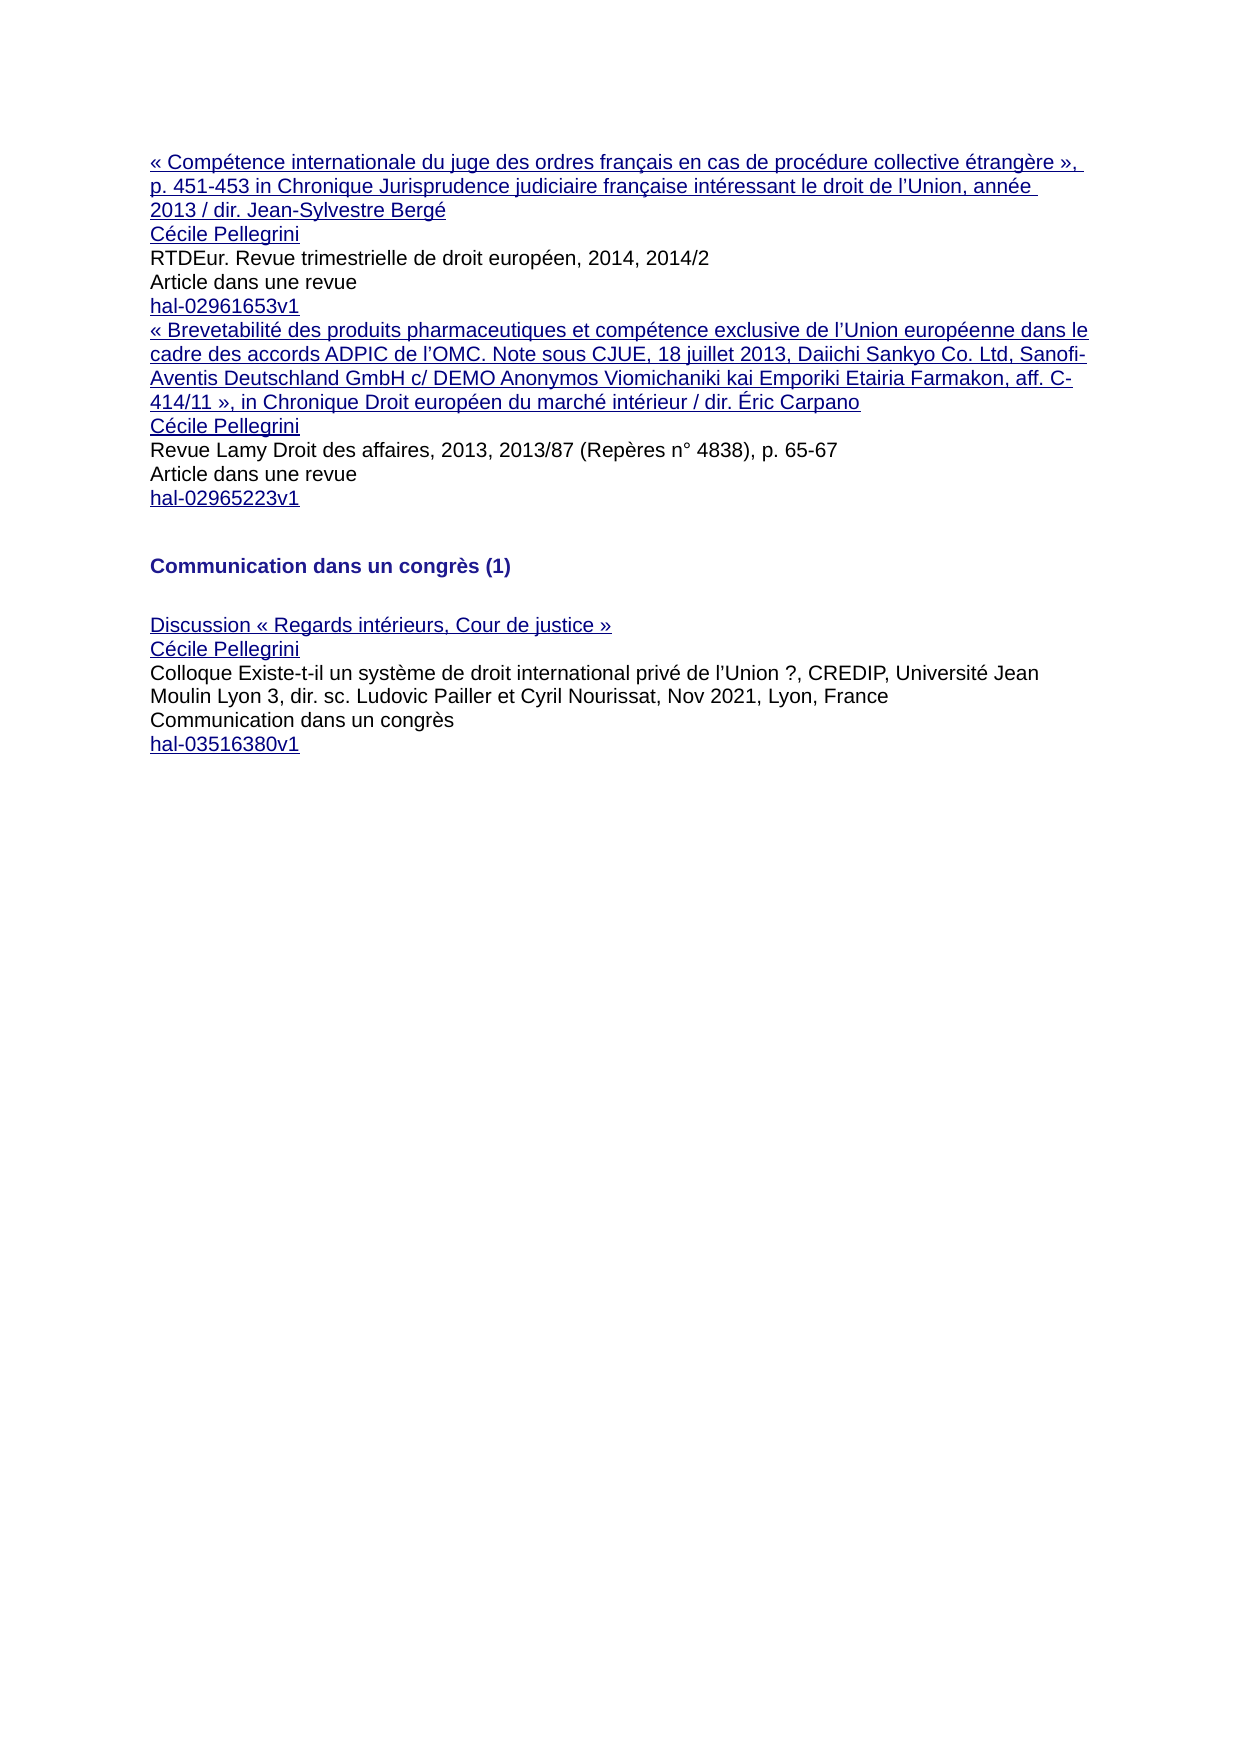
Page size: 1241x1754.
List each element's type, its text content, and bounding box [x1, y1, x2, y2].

table_cell « Compétence internationale du juge des ordres français en cas de procédure collective étrangère », p. 451-453 in Chronique Jurisprudence judiciaire française intéressant le droit de l’Union, année 2013 / dir. Jean-Sylvestre Bergé Cécile Pellegrini RTDEur. Revue trimestrielle de droit européen, 2014, 2014/2 Article dans une revue hal-02961653v1 [150, 150, 1090, 318]
table_header Discussion « Regards intérieurs, Cour de justice » Cécile Pellegrini Colloque Existe-t-il un système de droit international privé de l’Union ?, CREDIP, Université Jean Moulin Lyon 3, dir. sc. Ludovic Pailler et Cyril Nourissat, Nov 2021, Lyon, France Communication dans un congrès hal-03516380v1 [150, 613, 1090, 756]
subtitle Communication dans un congrès (1) [150, 554, 1090, 578]
table_cell « Brevetabilité des produits pharmaceutiques et compétence exclusive de l’Union européenne dans le cadre des accords ADPIC de l’OMC. Note sous CJUE, 18 juillet 2013, Daiichi Sankyo Co. Ltd, Sanofi-Aventis Deutschland GmbH c/ DEMO Anonymos Viomichaniki kai Emporiki Etairia Farmakon, aff. C-414/11 », in Chronique Droit européen du marché intérieur / dir. Éric Carpano Cécile Pellegrini Revue Lamy Droit des affaires, 2013, 2013/87 (Repères n° 4838), p. 65-67 Article dans une revue hal-02965223v1 [150, 318, 1090, 509]
